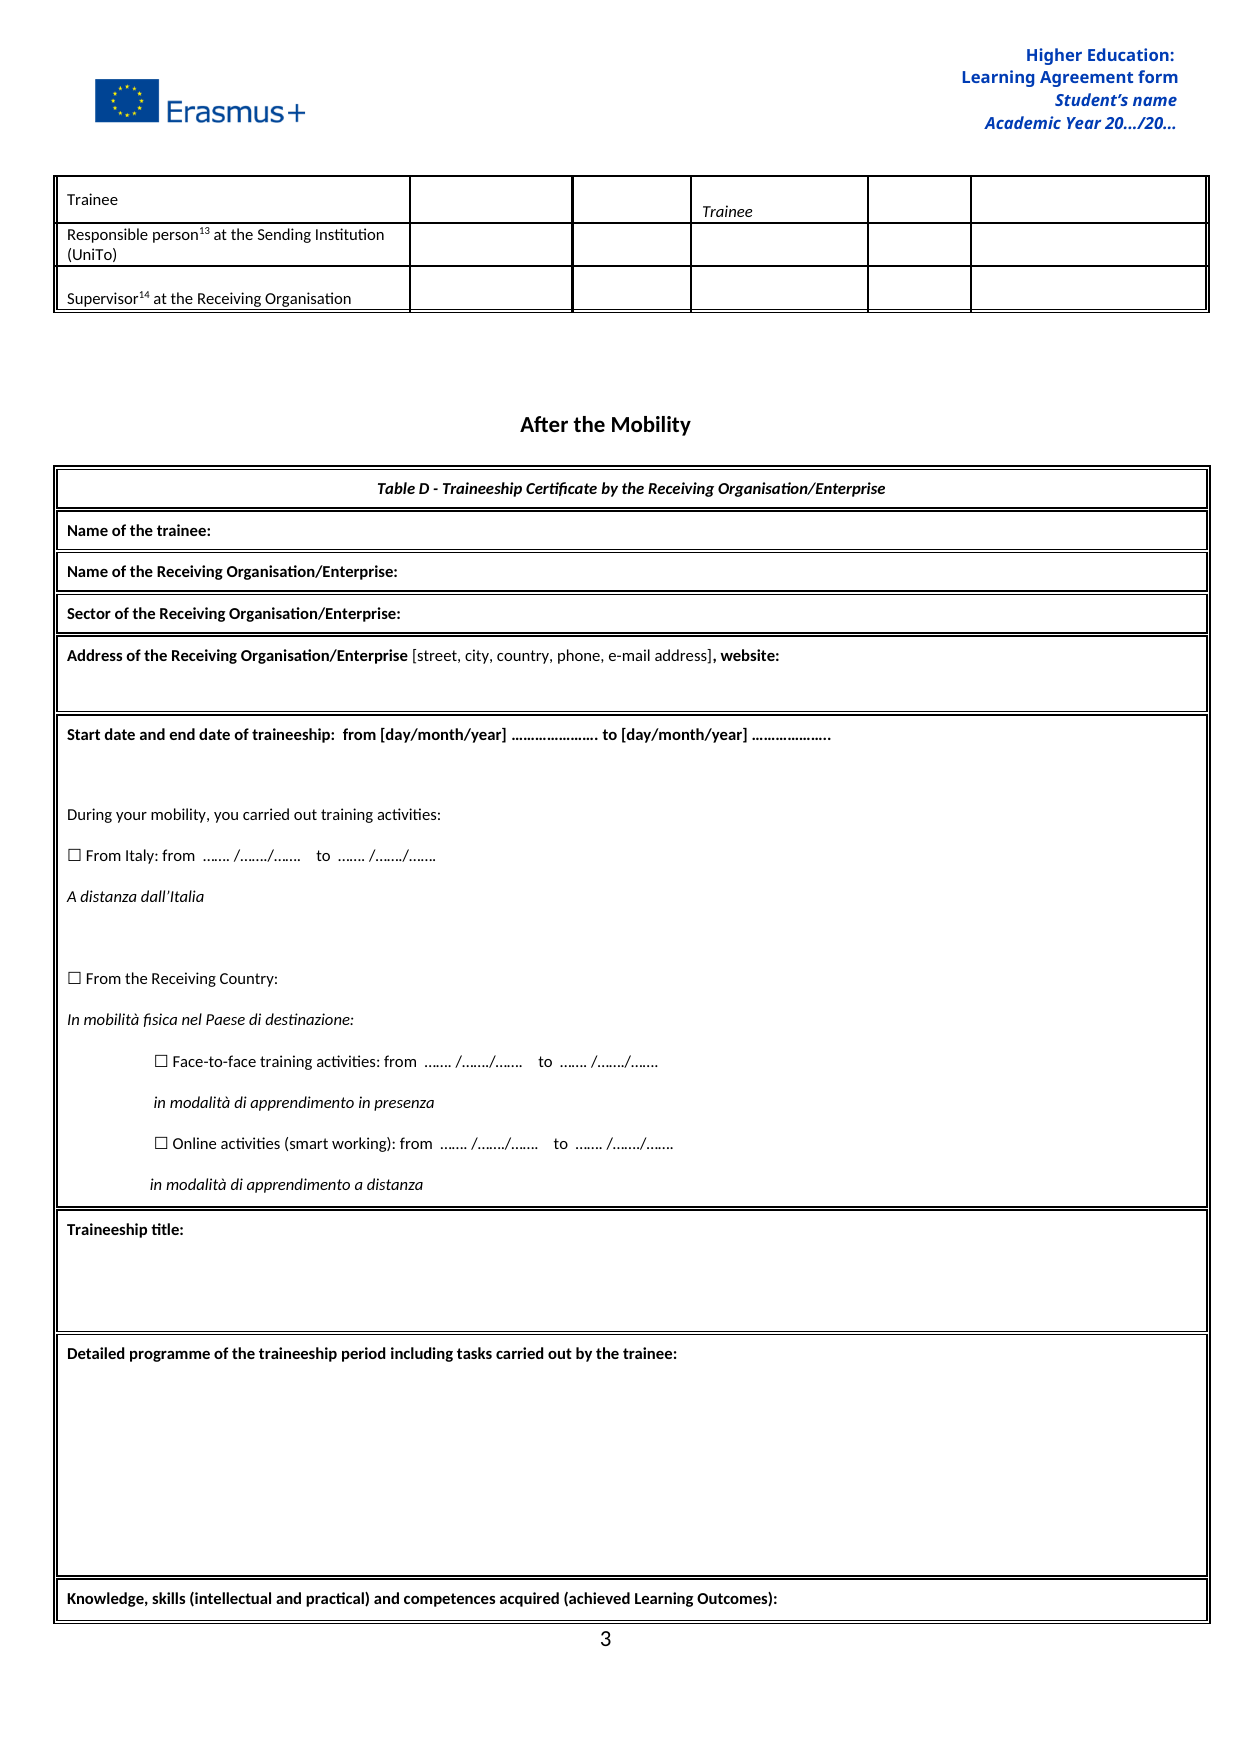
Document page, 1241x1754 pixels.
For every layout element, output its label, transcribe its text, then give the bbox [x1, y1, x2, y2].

table_header Table D - Traineeship Certificate by the Receiving Organisation/Enterprise [58, 470, 1206, 507]
table_cell [869, 224, 970, 265]
table_cell [972, 267, 1205, 309]
table_cell [692, 224, 867, 265]
table_cell Start date and end date of traineeship: from [day/month/year] …………………. to [day/month/year] ……………….. During your mobility, you carried out training activities: ☐ From Italy: from ……. /……./……. to ……. /……./……. A distanza dall’Italia ☐ From the Receiving Country: In mobilità fisica nel Paese di destinazione: ☐ Face-to-face training activities: from ……. /……./……. to ……. /……./……. in modalità di apprendimento in presenza ☐ Online activities (smart working): from ……. /……./……. to ……. /……./……. in modalità di apprendimento a distanza [58, 716, 1206, 1206]
table_cell [411, 224, 571, 265]
table_cell [574, 177, 690, 222]
table_cell Address of the Receiving Organisation/Enterprise [street, city, country, phone, e-mail address], website: [58, 637, 1206, 711]
table_cell [869, 177, 970, 222]
table_cell Supervisor at the Receiving Organisation [58, 267, 409, 309]
text After the Mobility [15, 410, 1196, 438]
table_cell [411, 267, 571, 309]
table_cell [692, 267, 867, 309]
table_cell Sector of the Receiving Organisation/Enterprise: [58, 595, 1206, 632]
table_cell Responsible person at the Sending Institution (UniTo) [58, 224, 409, 265]
table_cell [972, 177, 1205, 222]
table_cell [869, 267, 970, 309]
table_cell Traineeship title: [58, 1211, 1206, 1331]
table_cell [574, 224, 690, 265]
table_cell Detailed programme of the traineeship period including tasks carried out by the trainee: [58, 1335, 1206, 1575]
table_cell [574, 267, 690, 309]
table_cell Trainee [692, 177, 867, 222]
table_cell [411, 177, 571, 222]
table_cell Trainee [58, 177, 409, 222]
table_cell [972, 224, 1205, 265]
table_cell Knowledge, skills (intellectual and practical) and competences acquired (achieved Learning Outcomes): [58, 1580, 1206, 1619]
table_cell Name of the Receiving Organisation/Enterprise: [58, 553, 1206, 590]
table_cell Name of the trainee: [58, 512, 1206, 549]
